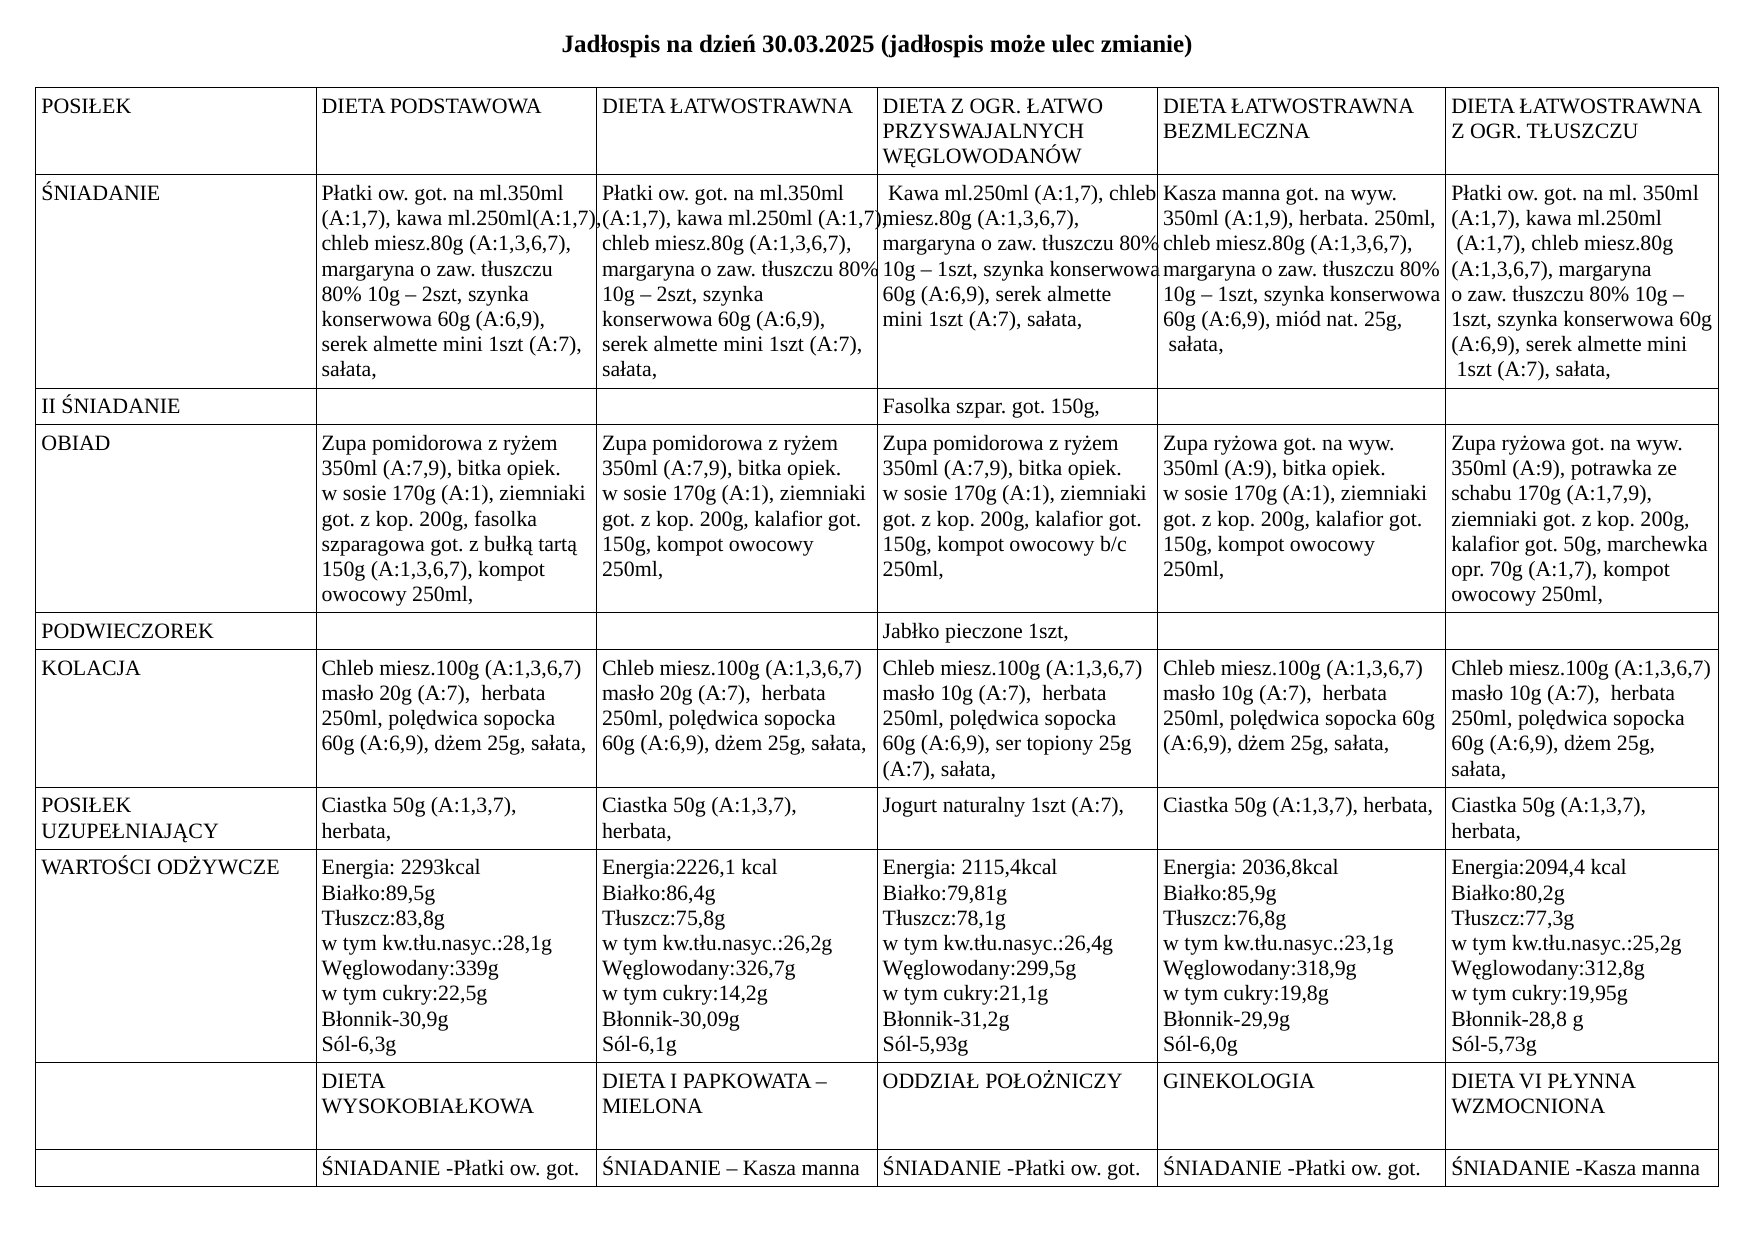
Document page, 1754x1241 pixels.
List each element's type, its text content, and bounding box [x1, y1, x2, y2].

table_cell DIETA WYSOKOBIAŁKOWA [317, 1063, 596, 1149]
table_cell [1446, 389, 1718, 424]
table_cell Zupa pomidorowa z ryżem 350ml (A:7,9), bitka opiek. w sosie 170g (A:1), ziemniaki got. z kop. 200g, kalafior got. 150g, kompot owocowy b/c 250ml, [878, 425, 1157, 612]
table_cell Płatki ow. got. na ml. 350ml (A:1,7), kawa ml.250ml (A:1,7), chleb miesz.80g (A:1,3,6,7), margaryna o zaw. tłuszczu 80% 10g – 1szt, szynka konserwowa 60g (A:6,9), serek almette mini 1szt (A:7), sałata, [1446, 175, 1718, 387]
table_cell II ŚNIADANIE [36, 389, 316, 424]
table_cell OBIAD [36, 425, 316, 612]
table_cell Energia:2094,4 kcal Białko:80,2g Tłuszcz:77,3g w tym kw.tłu.nasyc.:25,2g Węglowodany:312,8g w tym cukry:19,95g Błonnik-28,8 g Sól-5,73g [1446, 850, 1718, 1062]
table_cell Jogurt naturalny 1szt (A:7), [878, 788, 1157, 848]
table_cell Ciastka 50g (A:1,3,7), herbata, [597, 788, 877, 848]
table_cell [36, 1063, 316, 1149]
table_cell KOLACJA [36, 650, 316, 787]
table_cell Chleb miesz.100g (A:1,3,6,7) masło 10g (A:7), herbata 250ml, polędwica sopocka 60g (A:6,9), dżem 25g, sałata, [1158, 650, 1445, 787]
table_cell Energia: 2115,4kcal Białko:79,81g Tłuszcz:78,1g w tym kw.tłu.nasyc.:26,4g Węglowodany:299,5g w tym cukry:21,1g Błonnik-31,2g Sól-5,93g [878, 850, 1157, 1062]
table_cell Zupa ryżowa got. na wyw. 350ml (A:9), potrawka ze schabu 170g (A:1,7,9), ziemniaki got. z kop. 200g, kalafior got. 50g, marchewka opr. 70g (A:1,7), kompot owocowy 250ml, [1446, 425, 1718, 612]
table_cell ŚNIADANIE -Kasza manna [1446, 1150, 1718, 1186]
table_cell [1158, 613, 1445, 649]
table_cell POSIŁEK UZUPEŁNIAJĄCY [36, 788, 316, 848]
table_cell Kasza manna got. na wyw. 350ml (A:1,9), herbata. 250ml, chleb miesz.80g (A:1,3,6,7), margaryna o zaw. tłuszczu 80% 10g – 1szt, szynka konserwowa 60g (A:6,9), miód nat. 25g, sałata, [1158, 175, 1445, 387]
table_cell DIETA VI PŁYNNA WZMOCNIONA [1446, 1063, 1718, 1149]
table_cell PODWIECZOREK [36, 613, 316, 649]
table_cell [36, 1150, 316, 1186]
table_cell ŚNIADANIE [36, 175, 316, 387]
table_cell Chleb miesz.100g (A:1,3,6,7) masło 10g (A:7), herbata 250ml, polędwica sopocka 60g (A:6,9), dżem 25g, sałata, [1446, 650, 1718, 787]
table_cell ŚNIADANIE – Kasza manna [597, 1150, 877, 1186]
table_cell ŚNIADANIE -Płatki ow. got. [1158, 1150, 1445, 1186]
table_cell Zupa pomidorowa z ryżem 350ml (A:7,9), bitka opiek. w sosie 170g (A:1), ziemniaki got. z kop. 200g, fasolka szparagowa got. z bułką tartą 150g (A:1,3,6,7), kompot owocowy 250ml, [317, 425, 596, 612]
table_cell Chleb miesz.100g (A:1,3,6,7) masło 20g (A:7), herbata 250ml, polędwica sopocka 60g (A:6,9), dżem 25g, sałata, [317, 650, 596, 787]
table_cell [597, 389, 877, 424]
table_cell Energia: 2293kcal Białko:89,5g Tłuszcz:83,8g w tym kw.tłu.nasyc.:28,1g Węglowodany:339g w tym cukry:22,5g Błonnik-30,9g Sól-6,3g [317, 850, 596, 1062]
table_cell Chleb miesz.100g (A:1,3,6,7) masło 10g (A:7), herbata 250ml, polędwica sopocka 60g (A:6,9), ser topiony 25g (A:7), sałata, [878, 650, 1157, 787]
table_cell Fasolka szpar. got. 150g, [878, 389, 1157, 424]
table_cell ŚNIADANIE -Płatki ow. got. [878, 1150, 1157, 1186]
table_cell DIETA I PAPKOWATA – MIELONA [597, 1063, 877, 1149]
table_header DIETA PODSTAWOWA [317, 88, 596, 174]
table_cell Płatki ow. got. na ml.350ml (A:1,7), kawa ml.250ml(A:1,7), chleb miesz.80g (A:1,3,6,7), margaryna o zaw. tłuszczu 80% 10g – 2szt, szynka konserwowa 60g (A:6,9), serek almette mini 1szt (A:7), sałata, [317, 175, 596, 387]
table_cell Chleb miesz.100g (A:1,3,6,7) masło 20g (A:7), herbata 250ml, polędwica sopocka 60g (A:6,9), dżem 25g, sałata, [597, 650, 877, 787]
table_cell WARTOŚCI ODŻYWCZE [36, 850, 316, 1062]
table_header DIETA ŁATWOSTRAWNA BEZMLECZNA [1158, 88, 1445, 174]
table_header POSIŁEK [36, 88, 316, 174]
table_cell Zupa ryżowa got. na wyw. 350ml (A:9), bitka opiek. w sosie 170g (A:1), ziemniaki got. z kop. 200g, kalafior got. 150g, kompot owocowy 250ml, [1158, 425, 1445, 612]
text Jadłospis na dzień 30.03.2025 (jadłospis może ulec zmianie) [35, 29, 1718, 58]
table_cell Zupa pomidorowa z ryżem 350ml (A:7,9), bitka opiek. w sosie 170g (A:1), ziemniaki got. z kop. 200g, kalafior got. 150g, kompot owocowy 250ml, [597, 425, 877, 612]
table_cell Energia:2226,1 kcal Białko:86,4g Tłuszcz:75,8g w tym kw.tłu.nasyc.:26,2g Węglowodany:326,7g w tym cukry:14,2g Błonnik-30,09g Sól-6,1g [597, 850, 877, 1062]
table_header DIETA ŁATWOSTRAWNA Z OGR. TŁUSZCZU [1446, 88, 1718, 174]
table_cell Ciastka 50g (A:1,3,7), herbata, [1158, 788, 1445, 848]
table_cell [317, 389, 596, 424]
table_cell GINEKOLOGIA [1158, 1063, 1445, 1149]
table_cell Ciastka 50g (A:1,3,7), herbata, [317, 788, 596, 848]
table_cell ODDZIAŁ POŁOŻNICZY [878, 1063, 1157, 1149]
table_header DIETA Z OGR. ŁATWO PRZYSWAJALNYCH WĘGLOWODANÓW [878, 88, 1157, 174]
table_header DIETA ŁATWOSTRAWNA [597, 88, 877, 174]
table_cell [1446, 613, 1718, 649]
table_cell ŚNIADANIE -Płatki ow. got. [317, 1150, 596, 1186]
table_cell Energia: 2036,8kcal Białko:85,9g Tłuszcz:76,8g w tym kw.tłu.nasyc.:23,1g Węglowodany:318,9g w tym cukry:19,8g Błonnik-29,9g Sól-6,0g [1158, 850, 1445, 1062]
table_cell Płatki ow. got. na ml.350ml (A:1,7), kawa ml.250ml (A:1,7), chleb miesz.80g (A:1,3,6,7), margaryna o zaw. tłuszczu 80% 10g – 2szt, szynka konserwowa 60g (A:6,9), serek almette mini 1szt (A:7), sałata, [597, 175, 877, 387]
table_cell Ciastka 50g (A:1,3,7), herbata, [1446, 788, 1718, 848]
table_cell Jabłko pieczone 1szt, [878, 613, 1157, 649]
table_cell [597, 613, 877, 649]
table_cell [317, 613, 596, 649]
table_cell [1158, 389, 1445, 424]
table_cell Kawa ml.250ml (A:1,7), chleb miesz.80g (A:1,3,6,7), margaryna o zaw. tłuszczu 80% 10g – 1szt, szynka konserwowa 60g (A:6,9), serek almette mini 1szt (A:7), sałata, [878, 175, 1157, 387]
